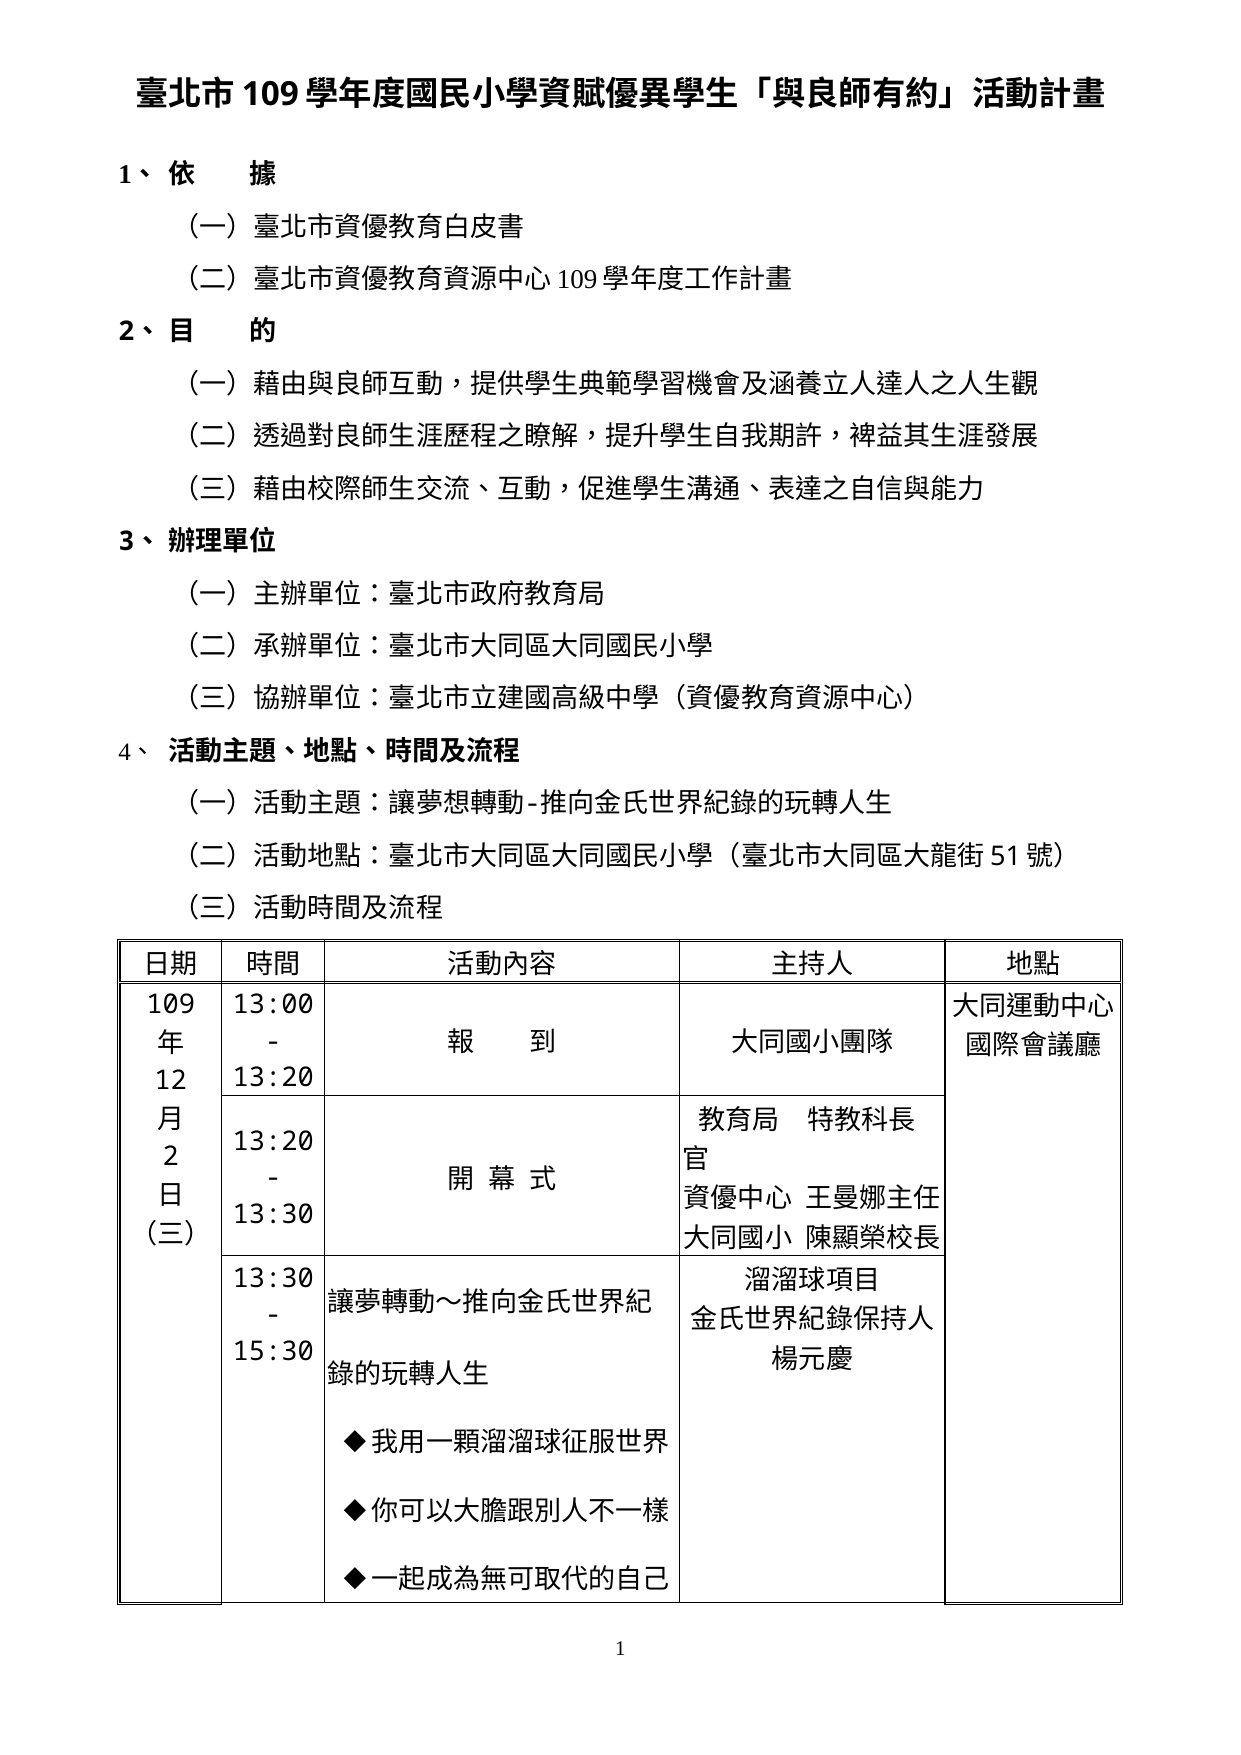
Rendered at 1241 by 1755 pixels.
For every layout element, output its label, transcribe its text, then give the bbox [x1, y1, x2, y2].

list 辦理單位 [118, 519, 1122, 558]
table_cell 13:00 -13:20 [222, 984, 324, 1095]
text （一）主辦單位：臺北市政府教育局 [172, 572, 1122, 611]
table_cell 大同運動中心 國際會議廳 [946, 984, 1120, 1602]
table_header 活動內容 [325, 942, 679, 981]
table_header 日期 [121, 942, 221, 981]
text （二）臺北市資優教育資源中心109學年度工作計畫 [172, 257, 1122, 296]
table_cell 13:20 -13:30 [222, 1096, 324, 1255]
text （二）透過對良師生涯歷程之瞭解，提升學生自我期許，裨益其生涯發展 [172, 414, 1122, 453]
table_cell 開 幕 式 [325, 1096, 679, 1255]
text （一）藉由與良師互動，提供學生典範學習機會及涵養立人達人之人生觀 [172, 362, 1122, 401]
text 臺北市109學年度國民小學資賦優異學生「與良師有約」活動計畫 [118, 66, 1122, 115]
text （一）活動主題：讓夢想轉動-推向金氏世界紀錄的玩轉人生 [172, 781, 1122, 821]
table_header 時間 [222, 942, 324, 981]
table_header 主持人 [680, 942, 944, 981]
text （二）活動地點：臺北市大同區大同國民小學（臺北市大同區大龍街51號） [172, 834, 1122, 873]
table_cell 報 到 [325, 984, 679, 1095]
text （三）藉由校際師生交流、互動，促進學生溝通、表達之自信與能力 [172, 467, 1122, 506]
text （三）活動時間及流程 [172, 886, 1122, 925]
table_cell 13:30 -15:30 [222, 1256, 324, 1602]
list 依 據 [118, 152, 1122, 191]
table_cell 教育局 特教科長官 資優中心 王曼娜主任 大同國小 陳顯榮校長 [680, 1096, 944, 1255]
table_cell 讓夢轉動～推向金氏世界紀錄的玩轉人生 我用一顆溜溜球征服世界 你可以大膽跟別人不一樣 一起成為無可取代的自己 [325, 1256, 679, 1602]
table_cell 溜溜球項目 金氏世界紀錄保持人 楊元慶 [680, 1256, 944, 1602]
text （一）臺北市資優教育白皮書 [172, 204, 1122, 244]
list 目 的 [118, 309, 1122, 349]
table_cell 109 年 12 月 2 日 （三） [121, 984, 221, 1602]
list 活動主題、地點、時間及流程 [118, 729, 1122, 768]
text （三）協辦單位：臺北市立建國高級中學（資優教育資源中心） [172, 676, 1122, 716]
table_header 地點 [946, 942, 1120, 981]
table_cell 大同國小團隊 [680, 984, 944, 1095]
text （二）承辦單位：臺北市大同區大同國民小學 [172, 624, 1122, 663]
